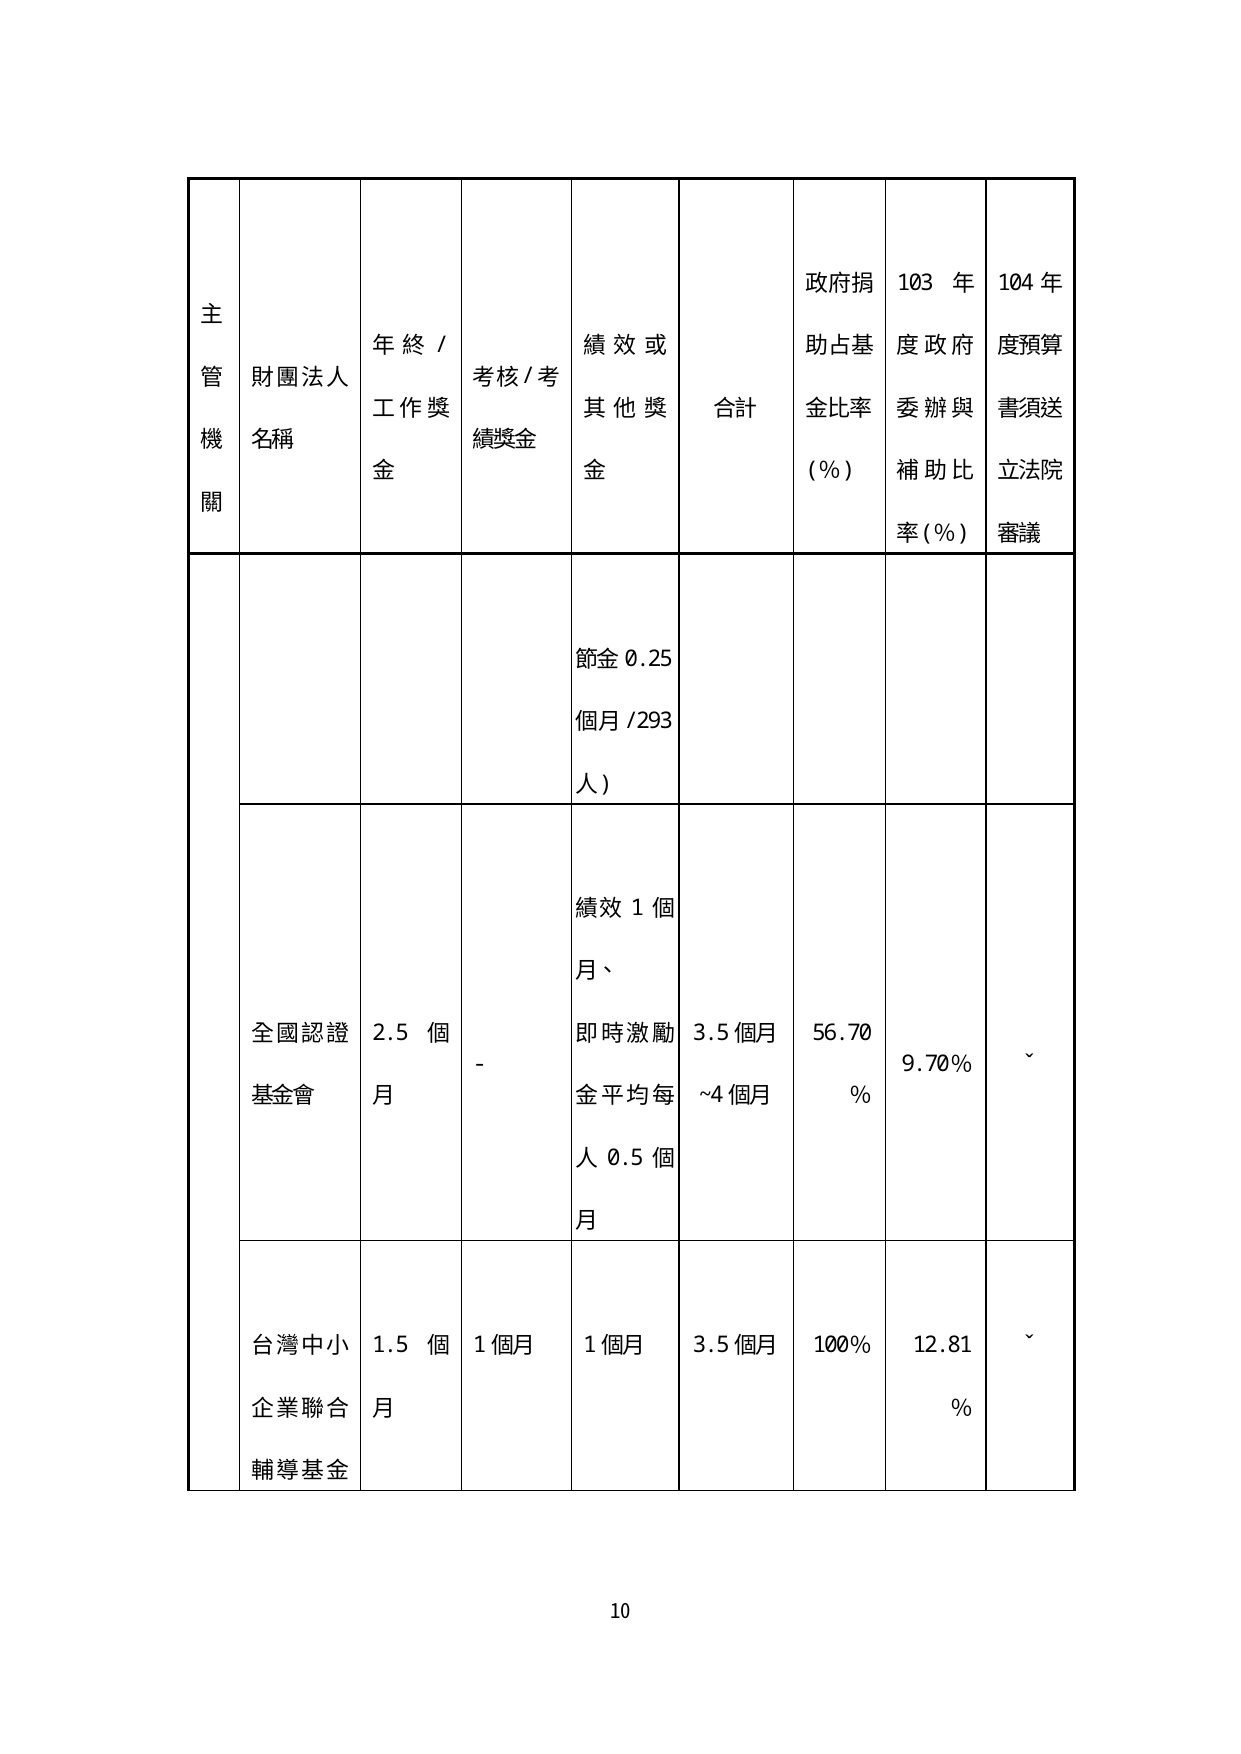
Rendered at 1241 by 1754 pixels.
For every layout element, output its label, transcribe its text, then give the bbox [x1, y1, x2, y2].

table_cell 9.70％ [886, 805, 985, 1240]
table_header 104年度預算書須送立法院審議 [987, 180, 1073, 552]
table_cell 台灣中小企業聯合輔導基金 [240, 1241, 360, 1490]
table_cell 3.5個月 [680, 1241, 793, 1490]
table_cell - [462, 555, 571, 803]
table_cell 56.70％ [794, 805, 885, 1240]
table_cell [680, 555, 793, 803]
table_cell - [987, 555, 1073, 803]
table_cell 績效1個月、 即時激勵金平均每人0.5個月 [572, 805, 678, 1240]
table_cell 全國認證基金會 [240, 805, 360, 1240]
table_cell 2.5個月 [361, 805, 461, 1240]
table_cell 12.81％ [886, 1241, 985, 1490]
table_header 考核/考績獎金 [462, 180, 571, 552]
table_cell [240, 555, 360, 803]
table_header 政府捐助占基金比率(％) [794, 180, 885, 552]
table_cell [361, 555, 461, 803]
table_header 主管機關 [190, 180, 239, 552]
table_header 財團法人名稱 [240, 180, 360, 552]
table_header 103年度政府委辦與補助比率(％) [886, 180, 985, 552]
table_cell ˇ [987, 805, 1073, 1240]
table_cell [794, 555, 885, 803]
table_cell 1.5個月 [361, 1241, 461, 1490]
table_cell 節金0.25個月/293人) [572, 555, 678, 803]
table_cell 1個月 [462, 1241, 571, 1490]
table_cell 1個月 [572, 1241, 678, 1490]
table_header 績效或其他獎金 [572, 180, 678, 552]
table_cell ˇ [987, 1241, 1073, 1490]
table_cell - [462, 805, 571, 1240]
table_cell 3.5個月~4個月 [680, 805, 793, 1240]
table_cell [886, 555, 985, 803]
table_cell [190, 555, 239, 1490]
table_header 年終/工作獎金 [361, 180, 461, 552]
table_cell 100％ [794, 1241, 885, 1490]
table_header 合計 [680, 180, 793, 552]
